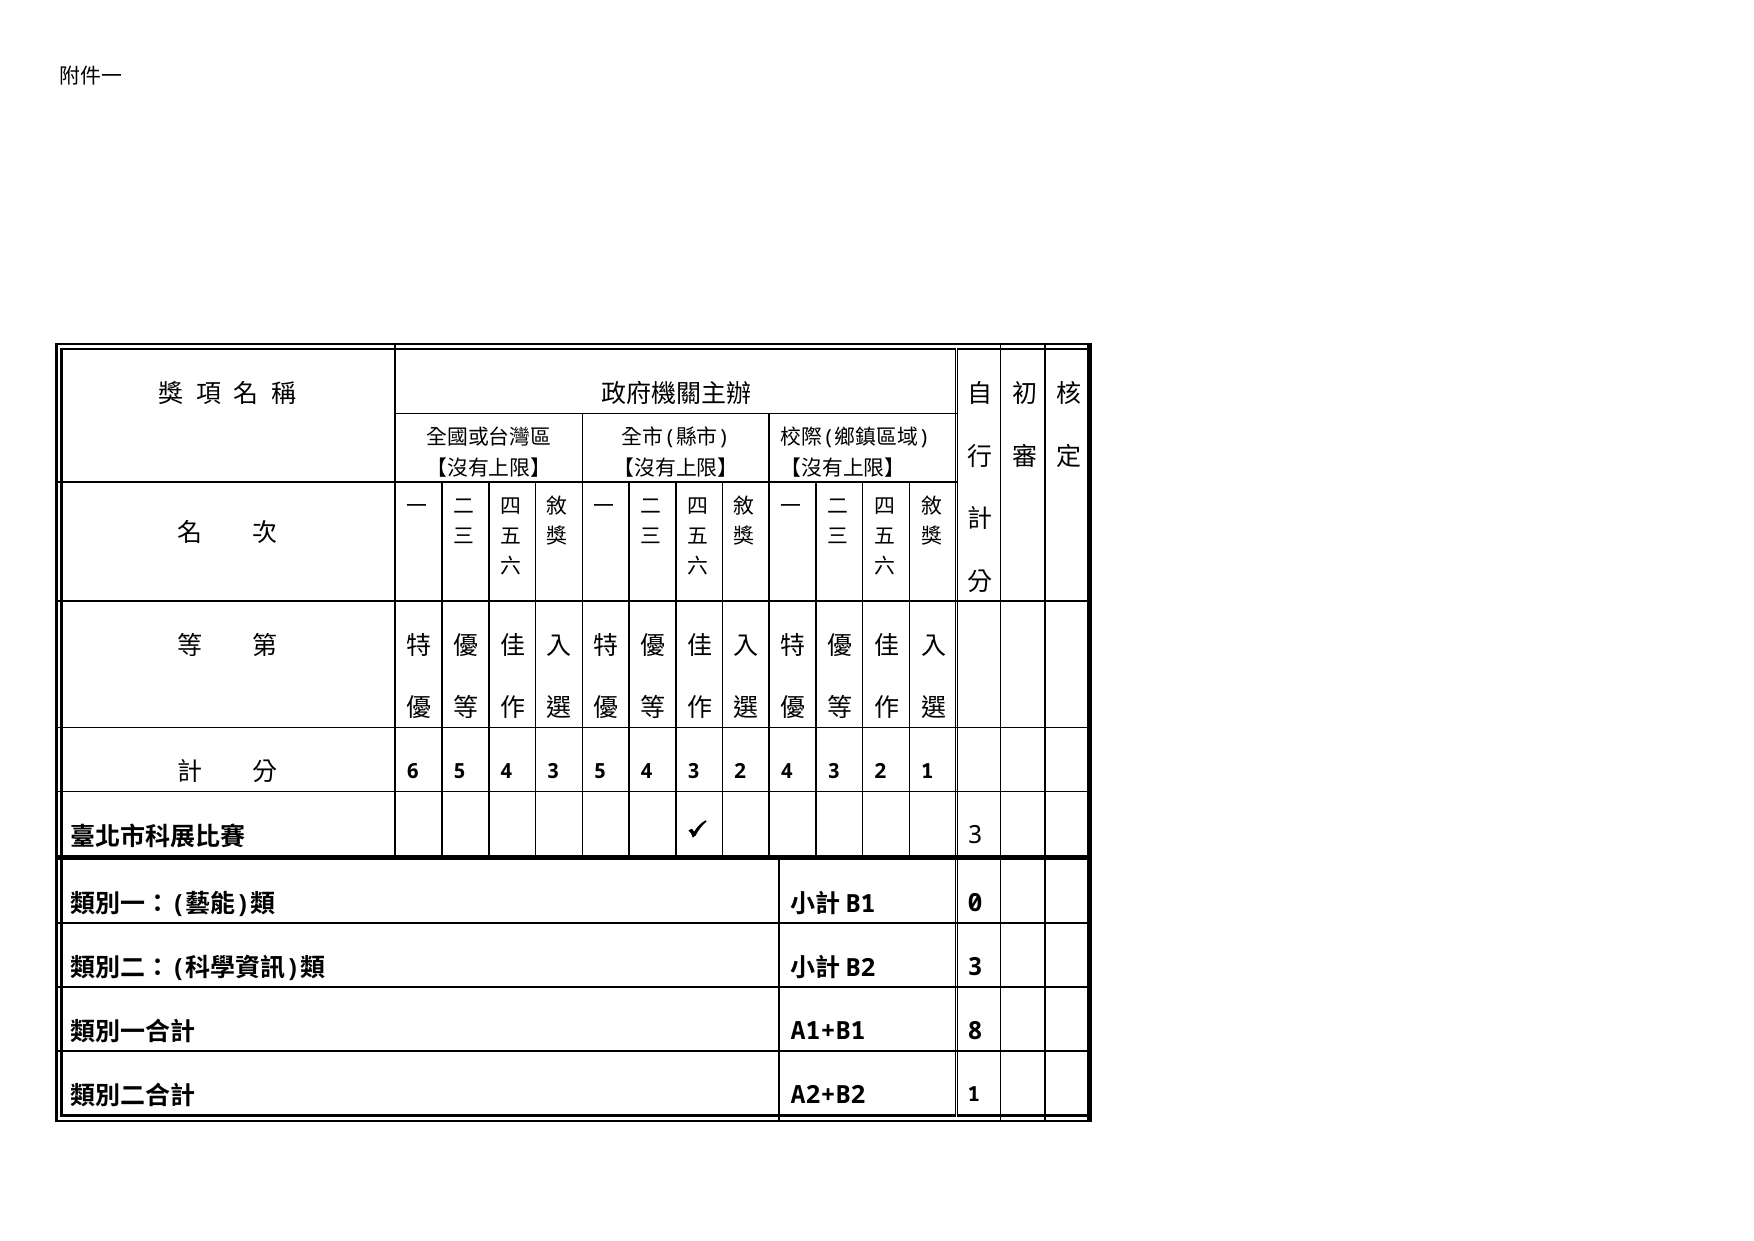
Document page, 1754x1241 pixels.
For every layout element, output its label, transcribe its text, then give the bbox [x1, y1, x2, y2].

table_cell 3 [536, 728, 582, 791]
table_cell 校際(鄉鎮區域)【沒有上限】 [770, 414, 955, 481]
table_cell 優等 [630, 602, 675, 727]
table_cell [396, 792, 441, 855]
table_cell 四五六 [677, 483, 722, 600]
table_cell 敘獎 [723, 483, 768, 600]
table_cell 計 分 [63, 728, 394, 791]
table_cell [1001, 988, 1044, 1050]
table_cell  [677, 792, 722, 855]
table_cell 5 [443, 728, 488, 791]
table_cell 4 [490, 728, 535, 791]
table_cell [723, 792, 768, 855]
table_cell 6 [396, 728, 441, 791]
table_cell [1001, 728, 1044, 791]
table_cell [1001, 602, 1044, 727]
table_cell 入選 [536, 602, 582, 727]
table_cell [490, 792, 535, 855]
table_cell A2+B2 [780, 1052, 955, 1114]
table_header 政府機關主辦 [396, 350, 955, 413]
table_cell 類別二合計 [63, 1052, 778, 1114]
table_cell [1046, 988, 1087, 1050]
table_cell 類別二：(科學資訊)類 [63, 924, 778, 986]
table_cell 4 [630, 728, 675, 791]
table_cell 3 [677, 728, 722, 791]
table_cell 4 [770, 728, 815, 791]
table_cell [863, 792, 909, 855]
table_cell [910, 792, 955, 855]
table_cell 1 [958, 1052, 1000, 1114]
table_cell A1+B1 [780, 988, 955, 1050]
table_cell [1046, 728, 1087, 791]
table_cell 特優 [396, 602, 441, 727]
table_cell 二三 [630, 483, 675, 600]
table_cell 一 [770, 483, 815, 600]
table_cell [536, 792, 582, 855]
table_cell [583, 792, 628, 855]
table_cell 二三 [817, 483, 862, 600]
table_cell [958, 602, 1000, 727]
table_cell 等 第 [63, 602, 394, 727]
table_cell 2 [723, 728, 768, 791]
table_cell 佳作 [863, 602, 909, 727]
table_cell 二三 [443, 483, 488, 600]
table_cell [1046, 860, 1087, 922]
table_cell 特優 [583, 602, 628, 727]
table_cell 入選 [723, 602, 768, 727]
table_cell 一 [396, 483, 441, 600]
table_cell 小計B1 [780, 860, 955, 922]
table_cell 敘獎 [910, 483, 955, 600]
table_header 核定 [1046, 350, 1087, 600]
table_cell [958, 728, 1000, 791]
table_cell [1046, 602, 1087, 727]
table_cell 2 [863, 728, 909, 791]
table_cell 3 [817, 728, 862, 791]
table_cell 8 [958, 988, 1000, 1050]
table_cell [1001, 924, 1044, 986]
table_cell 入選 [910, 602, 955, 727]
table_cell 全國或台灣區 【沒有上限】 [396, 414, 582, 481]
table_cell [817, 792, 862, 855]
table_cell 特優 [770, 602, 815, 727]
table_cell [1001, 792, 1044, 855]
table_cell 佳作 [677, 602, 722, 727]
table_cell 1 [910, 728, 955, 791]
table_cell 臺北市科展比賽 [63, 792, 394, 855]
table_cell [630, 792, 675, 855]
table_cell 小計B2 [780, 924, 955, 986]
table_cell 全市(縣市) 【沒有上限】 [583, 414, 768, 481]
table_cell [1001, 860, 1044, 922]
table_cell 佳作 [490, 602, 535, 727]
table_cell 3 [958, 924, 1000, 986]
table_cell 0 [958, 860, 1000, 922]
table_cell 5 [583, 728, 628, 791]
table_cell 四五六 [490, 483, 535, 600]
table_cell 類別一：(藝能)類 [63, 860, 778, 922]
table_cell [1001, 1052, 1044, 1114]
table_cell [1046, 924, 1087, 986]
table_cell 類別一合計 [63, 988, 778, 1050]
table_cell 優等 [443, 602, 488, 727]
table_header 獎 項 名 稱 [59, 345, 394, 481]
table_cell [1046, 792, 1087, 855]
table_cell [1046, 1052, 1087, 1114]
table_cell 名 次 [63, 483, 394, 600]
table_cell 四五六 [863, 483, 909, 600]
table_cell 一 [583, 483, 628, 600]
table_cell 3 [958, 792, 1000, 855]
table_header 自行計分 [958, 350, 1000, 600]
table_cell 敘獎 [536, 483, 582, 600]
table_header 初審 [1001, 350, 1044, 600]
table_cell 優等 [817, 602, 862, 727]
table_cell [443, 792, 488, 855]
table_cell [770, 792, 815, 855]
